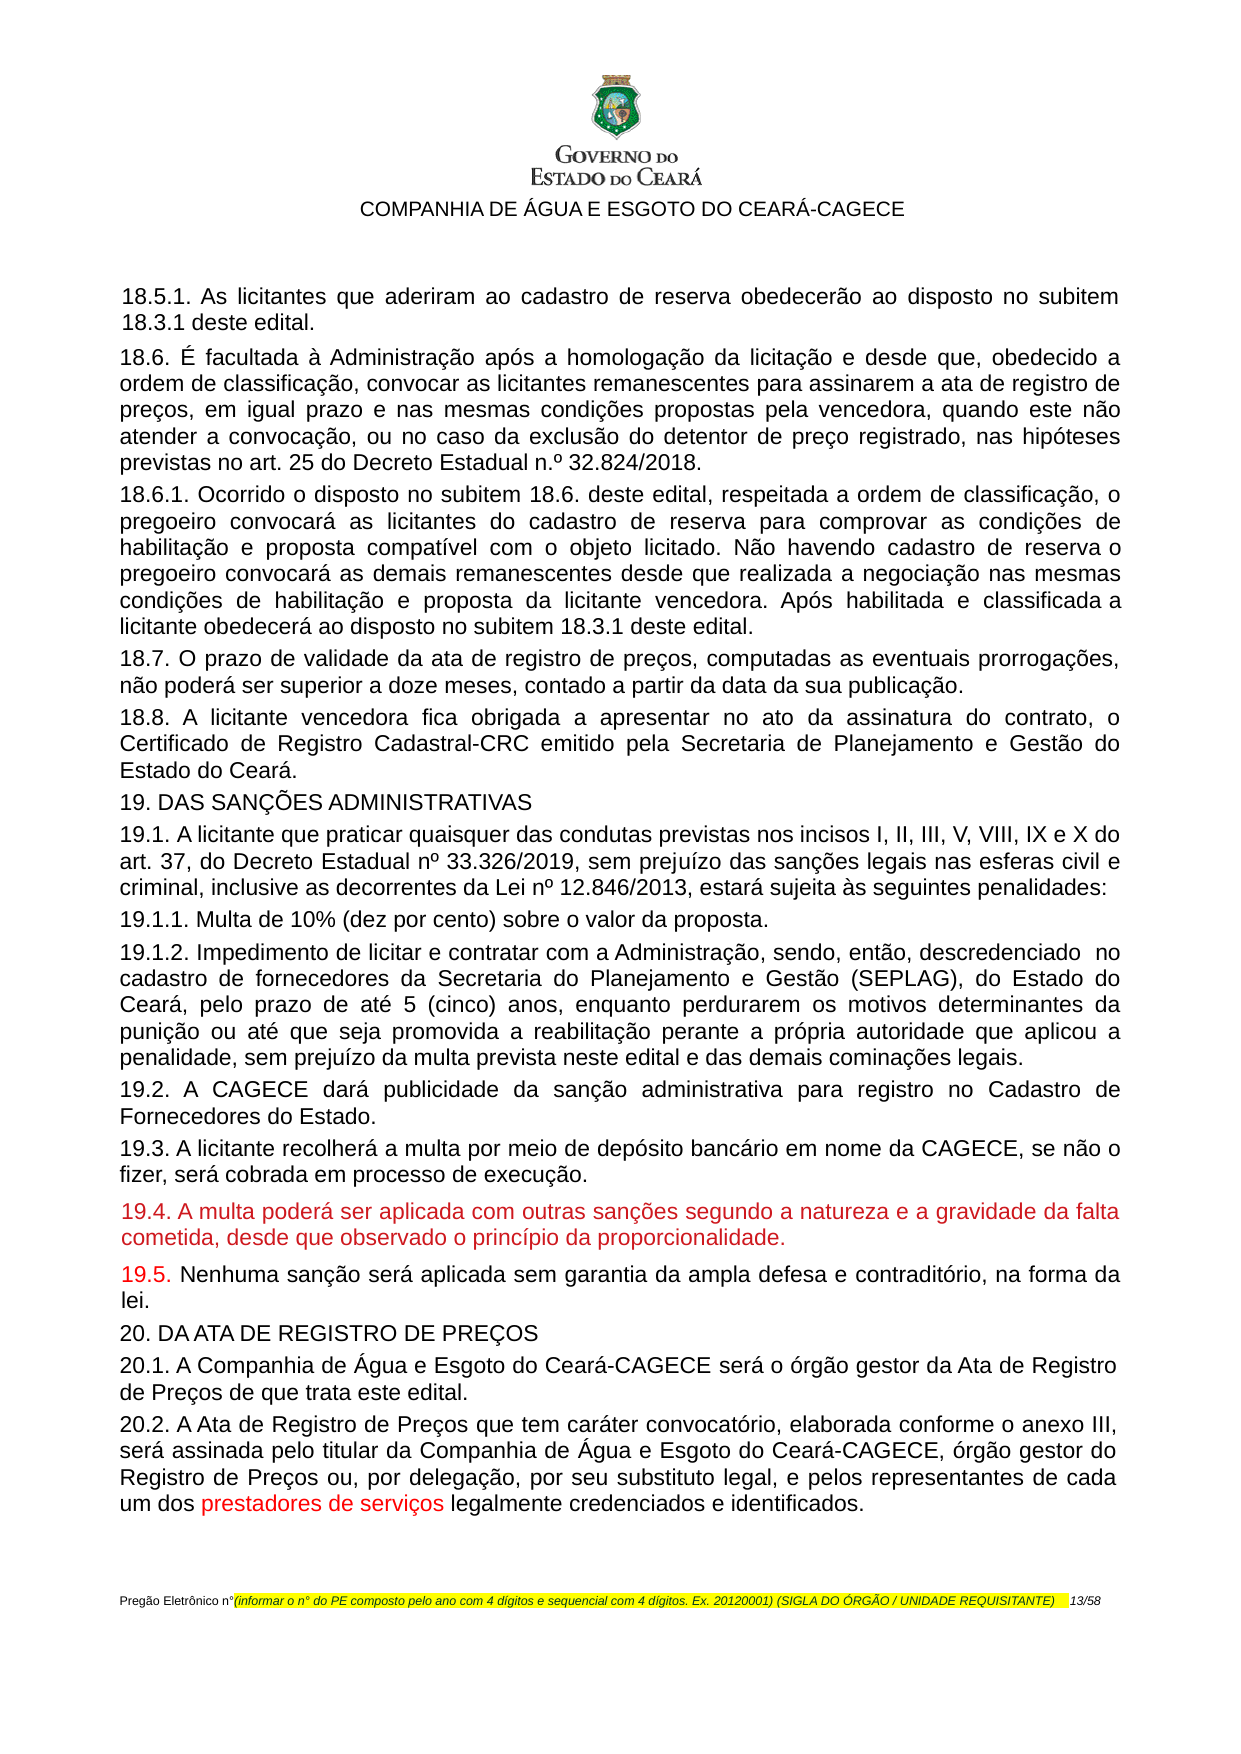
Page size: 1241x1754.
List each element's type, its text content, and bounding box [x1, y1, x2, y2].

text 19.1.1. Multa de 10% (dez por cento) sobre o valor da proposta. [119, 906, 1121, 933]
text 20.2. A Ata de Registro de Preços que tem caráter convocatório, elaborada conforme o anexo III, será assinada pelo titular da Companhia de Água e Esgoto do Ceará-CAGECE, órgão gestor do Registro de Preços ou, por delegação, por seu substituto legal, e pelos representantes de cada um dos prestadores de serviços legalmente credenciados e identificados. [119, 1411, 1117, 1516]
text 18.5.1. As licitantes que aderiram ao cadastro de reserva obedecerão ao disposto no subitem 18.3.1 deste edital. [119, 281, 1121, 338]
text 18.7. O prazo de validade da ata de registro de preços, computadas as eventuais prorrogações, não poderá ser superior a doze meses, contado a partir da data da sua publicação. [119, 645, 1121, 698]
text 19.5. Nenhuma sanção será aplicada sem garantia da ampla defesa e contraditório, na forma da lei. [121, 1261, 1121, 1314]
text 20. DA ATA DE REGISTRO DE PREÇOS [119, 1320, 1121, 1346]
text 19.1.2. Impedimento de licitar e contratar com a Administração, sendo, então, descredenciado no cadastro de fornecedores da Secretaria do Planejamento e Gestão (SEPLAG), do Estado do Ceará, pelo prazo de até 5 (cinco) anos, enquanto perdurarem os motivos determinantes da punição ou até que seja promovida a reabilitação perante a própria autoridade que aplicou a penalidade, sem prejuízo da multa prevista neste edital e das demais cominações legais. [119, 938, 1121, 1070]
text 18.6.1. Ocorrido o disposto no subitem 18.6. deste edital, respeitada a ordem de classificação, o pregoeiro convocará as licitantes do cadastro de reserva para comprovar as condições de habilitação e proposta compatível com o objeto licitado. Não havendo cadastro de reserva o pregoeiro convocará as demais remanescentes desde que realizada a negociação nas mesmas condições de habilitação e proposta da licitante vencedora. Após habilitada e classificada a licitante obedecerá ao disposto no subitem 18.3.1 deste edital. [119, 481, 1121, 639]
text 19.2. A CAGECE dará publicidade da sanção administrativa para registro no Cadastro de Fornecedores do Estado. [119, 1076, 1121, 1129]
text 19.4. A multa poderá ser aplicada com outras sanções segundo a natureza e a gravidade da falta cometida, desde que observado o princípio da proporcionalidade. [121, 1198, 1121, 1251]
text 19.1. A licitante que praticar quaisquer das condutas previstas nos incisos I, II, III, V, VIII, IX e X do art. 37, do Decreto Estadual nº 33.326/2019, sem prejuízo das sanções legais nas esferas civil e criminal, inclusive as decorrentes da Lei nº 12.846/2013, estará sujeita às seguintes penalidades: [119, 821, 1121, 900]
text 18.6. É facultada à Administração após a homologação da licitação e desde que, obedecido a ordem de classificação, convocar as licitantes remanescentes para assinarem a ata de registro de preços, em igual prazo e nas mesmas condições propostas pela vencedora, quando este não atender a convocação, ou no caso da exclusão do detentor de preço registrado, nas hipóteses previstas no art. 25 do Decreto Estadual n.º 32.824/2018. [119, 343, 1121, 475]
text 19.3. A licitante recolherá a multa por meio de depósito bancário em nome da CAGECE, se não o fizer, será cobrada em processo de execução. [119, 1135, 1121, 1188]
text 19. DAS SANÇÕES ADMINISTRATIVAS [119, 789, 1121, 815]
text 20.1. A Companhia de Água e Esgoto do Ceará-CAGECE será o órgão gestor da Ata de Registro de Preços de que trata este edital. [119, 1352, 1117, 1405]
text 18.8. A licitante vencedora fica obrigada a apresentar no ato da assinatura do contrato, o Certificado de Registro Cadastral-CRC emitido pela Secretaria de Planejamento e Gestão do Estado do Ceará. [119, 704, 1121, 783]
